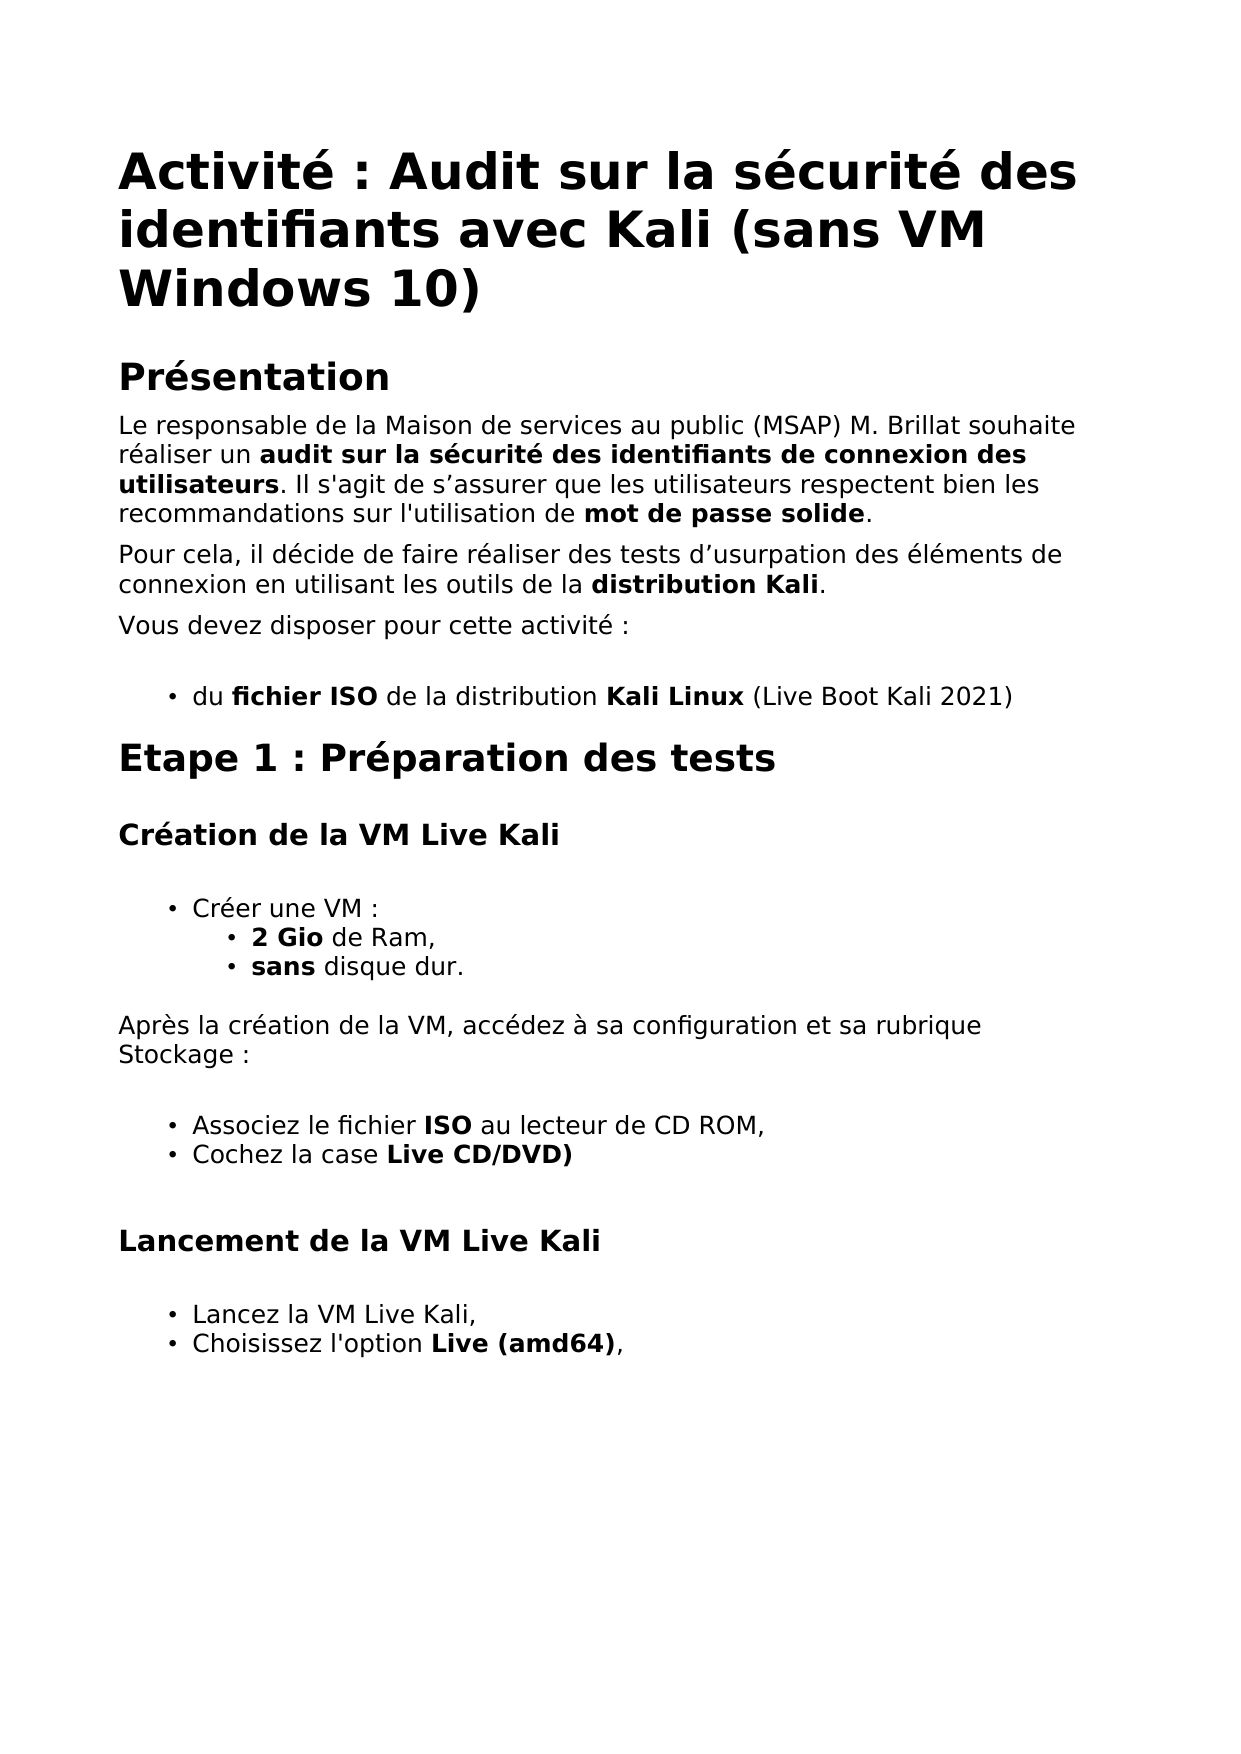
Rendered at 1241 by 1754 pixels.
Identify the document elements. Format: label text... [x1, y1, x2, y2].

list Choisissez l'option Live (amd64), [177, 1329, 1122, 1358]
subtitle Lancement de la VM Live Kali [118, 1224, 1122, 1258]
list Cochez la case Live CD/DVD) [177, 1140, 1122, 1169]
subtitle Etape 1 : Préparation des tests [118, 737, 1122, 780]
list sans disque dur. [236, 952, 1122, 981]
list 2 Gio de Ram, [236, 923, 1122, 952]
list Lancez la VM Live Kali, [177, 1300, 1122, 1329]
subtitle Présentation [118, 355, 1122, 399]
text Pour cela, il décide de faire réaliser des tests d’usurpation des éléments de connexion en utilisant les outils de la distribution Kali. [118, 541, 1122, 599]
text Le responsable de la Maison de services au public (MSAP) M. Brillat souhaite réaliser un audit sur la sécurité des identifiants de connexion des utilisateurs. Il s'agit de s’assurer que les utilisateurs respectent bien les recommandations sur l'utilisation de mot de passe solide. [118, 411, 1122, 528]
list du fichier ISO de la distribution Kali Linux (Live Boot Kali 2021) [177, 683, 1122, 712]
subtitle Activité : Audit sur la sécurité des identifiants avec Kali (sans VM Windows 10) [118, 143, 1122, 318]
list Créer une VM : [177, 894, 1122, 923]
list Associez le fichier ISO au lecteur de CD ROM, [177, 1111, 1122, 1140]
text Vous devez disposer pour cette activité : [118, 611, 1122, 641]
text Après la création de la VM, accédez à sa configuration et sa rubrique Stockage : [118, 1011, 1122, 1069]
subtitle Création de la VM Live Kali [118, 818, 1122, 852]
